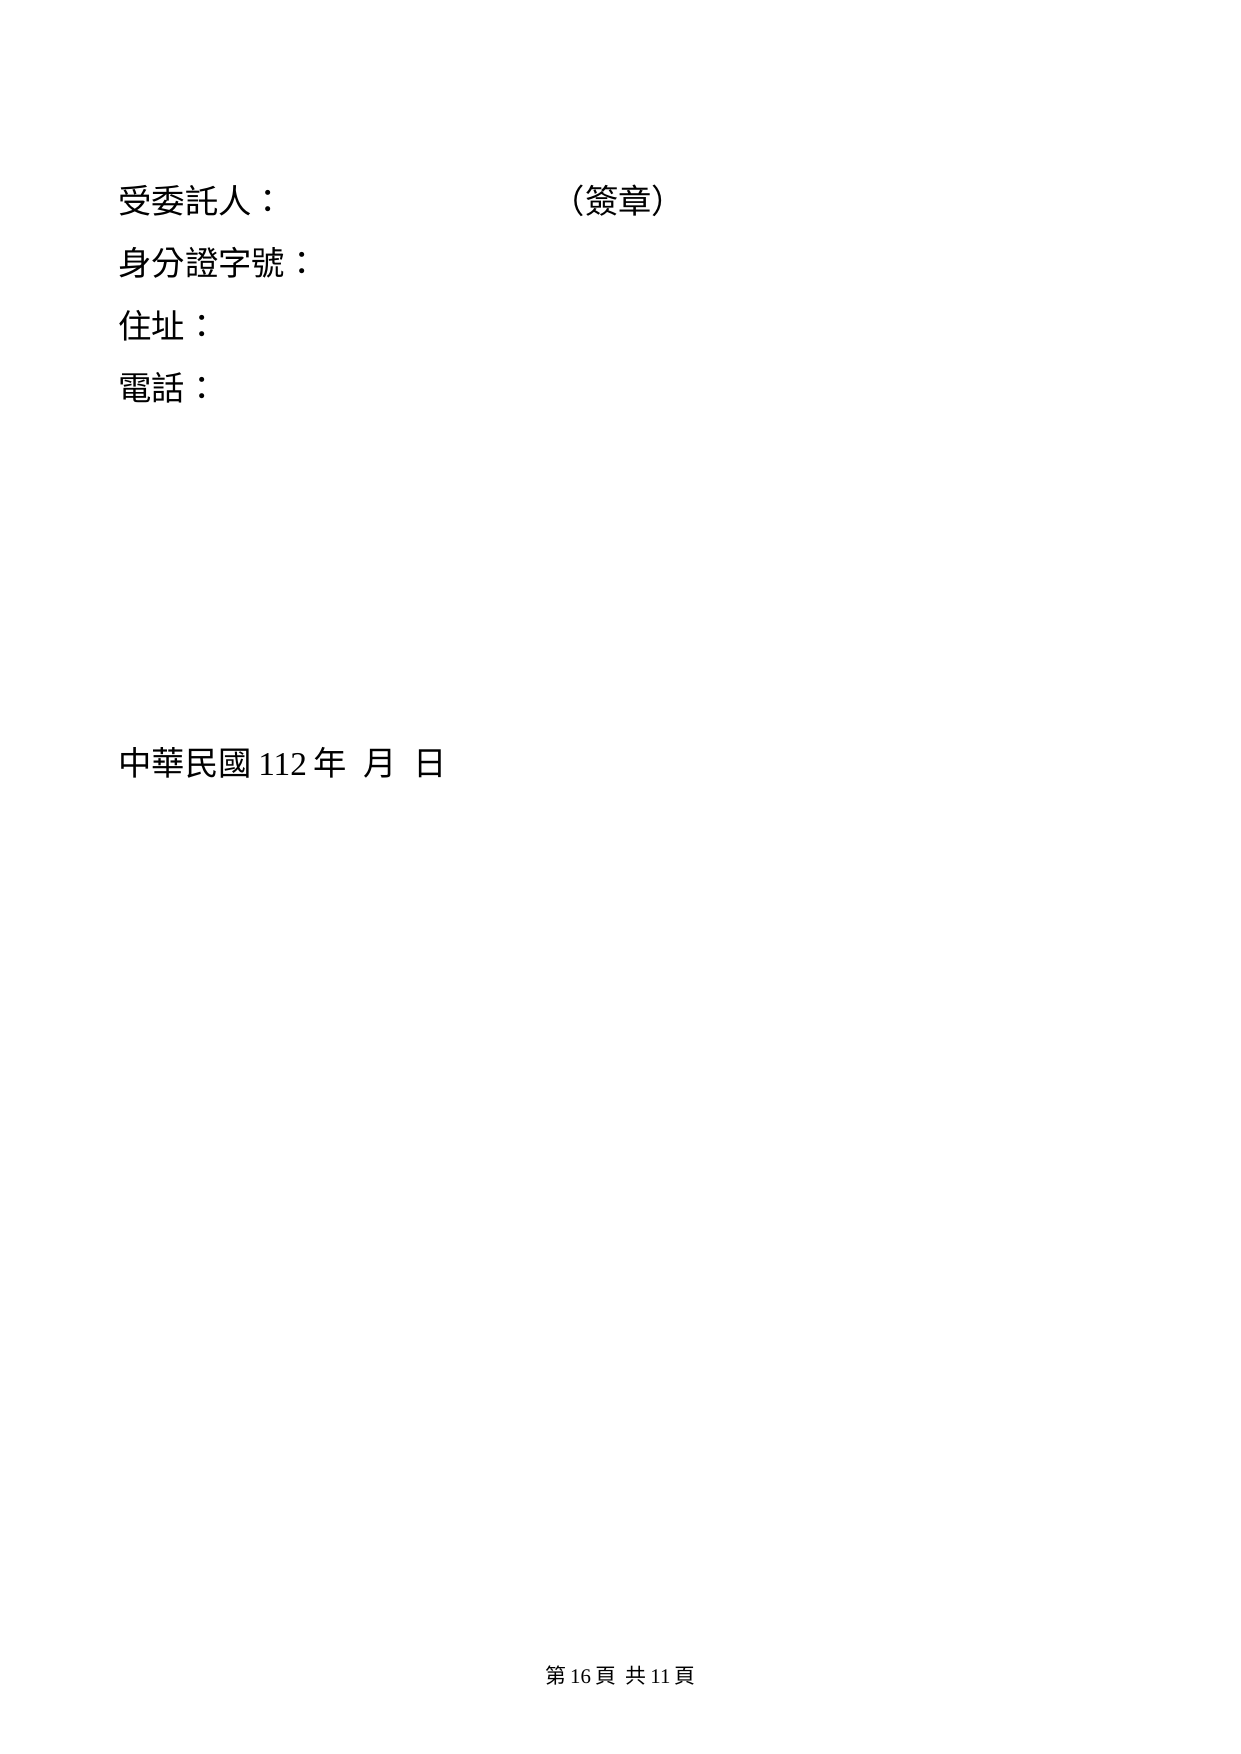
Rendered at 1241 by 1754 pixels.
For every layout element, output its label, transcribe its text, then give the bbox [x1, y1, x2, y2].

text 受委託人： （簽章） [118, 157, 1122, 219]
text 電話： [118, 344, 1122, 407]
text 中華民國112年 月 日 [118, 719, 1122, 782]
text 住址： [118, 282, 1122, 344]
text 身分證字號： [118, 219, 1122, 282]
